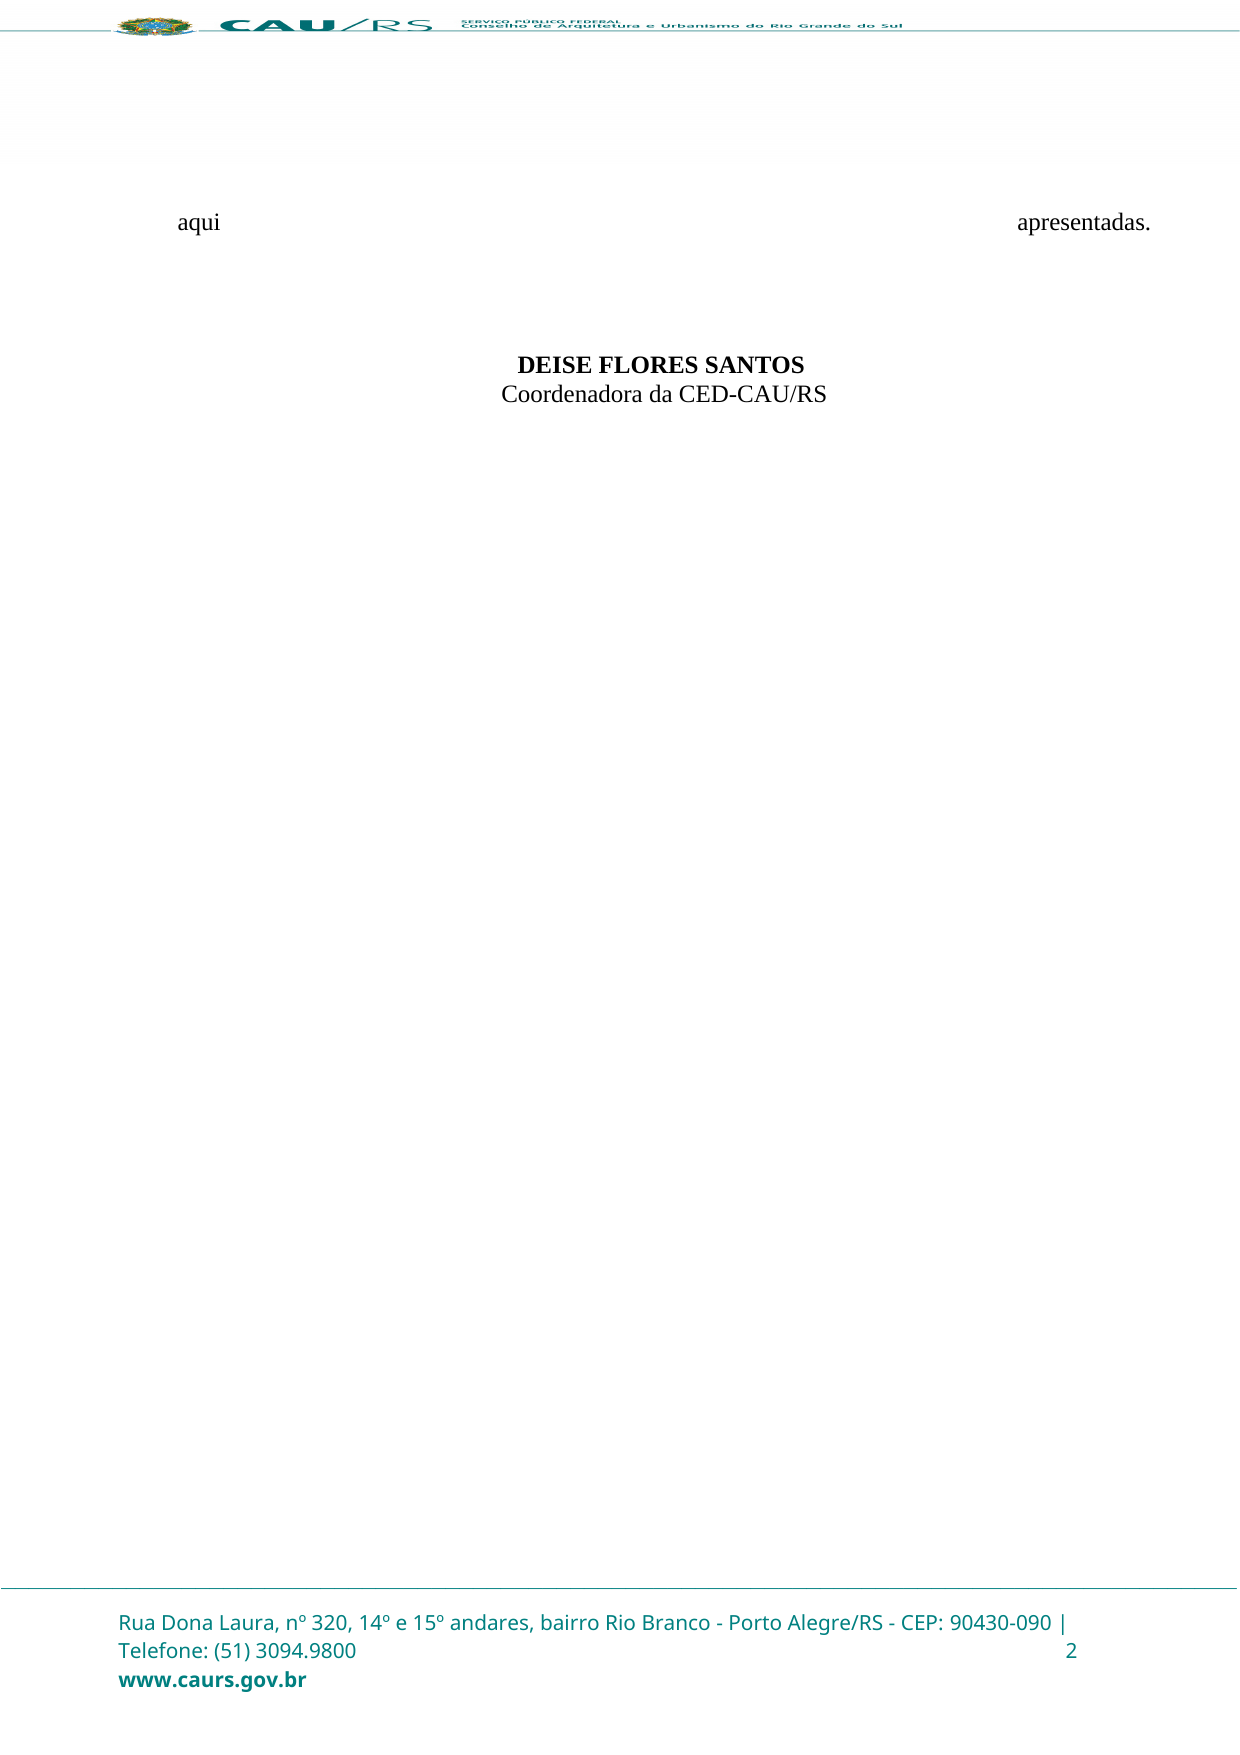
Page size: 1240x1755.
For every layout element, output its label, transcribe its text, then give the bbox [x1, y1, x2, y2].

text Coordenadora da CED-CAU/RS [177, 379, 1151, 408]
text DEISE FLORES SANTOS [177, 351, 1151, 379]
text aqui apresentadas. [177, 207, 1151, 264]
